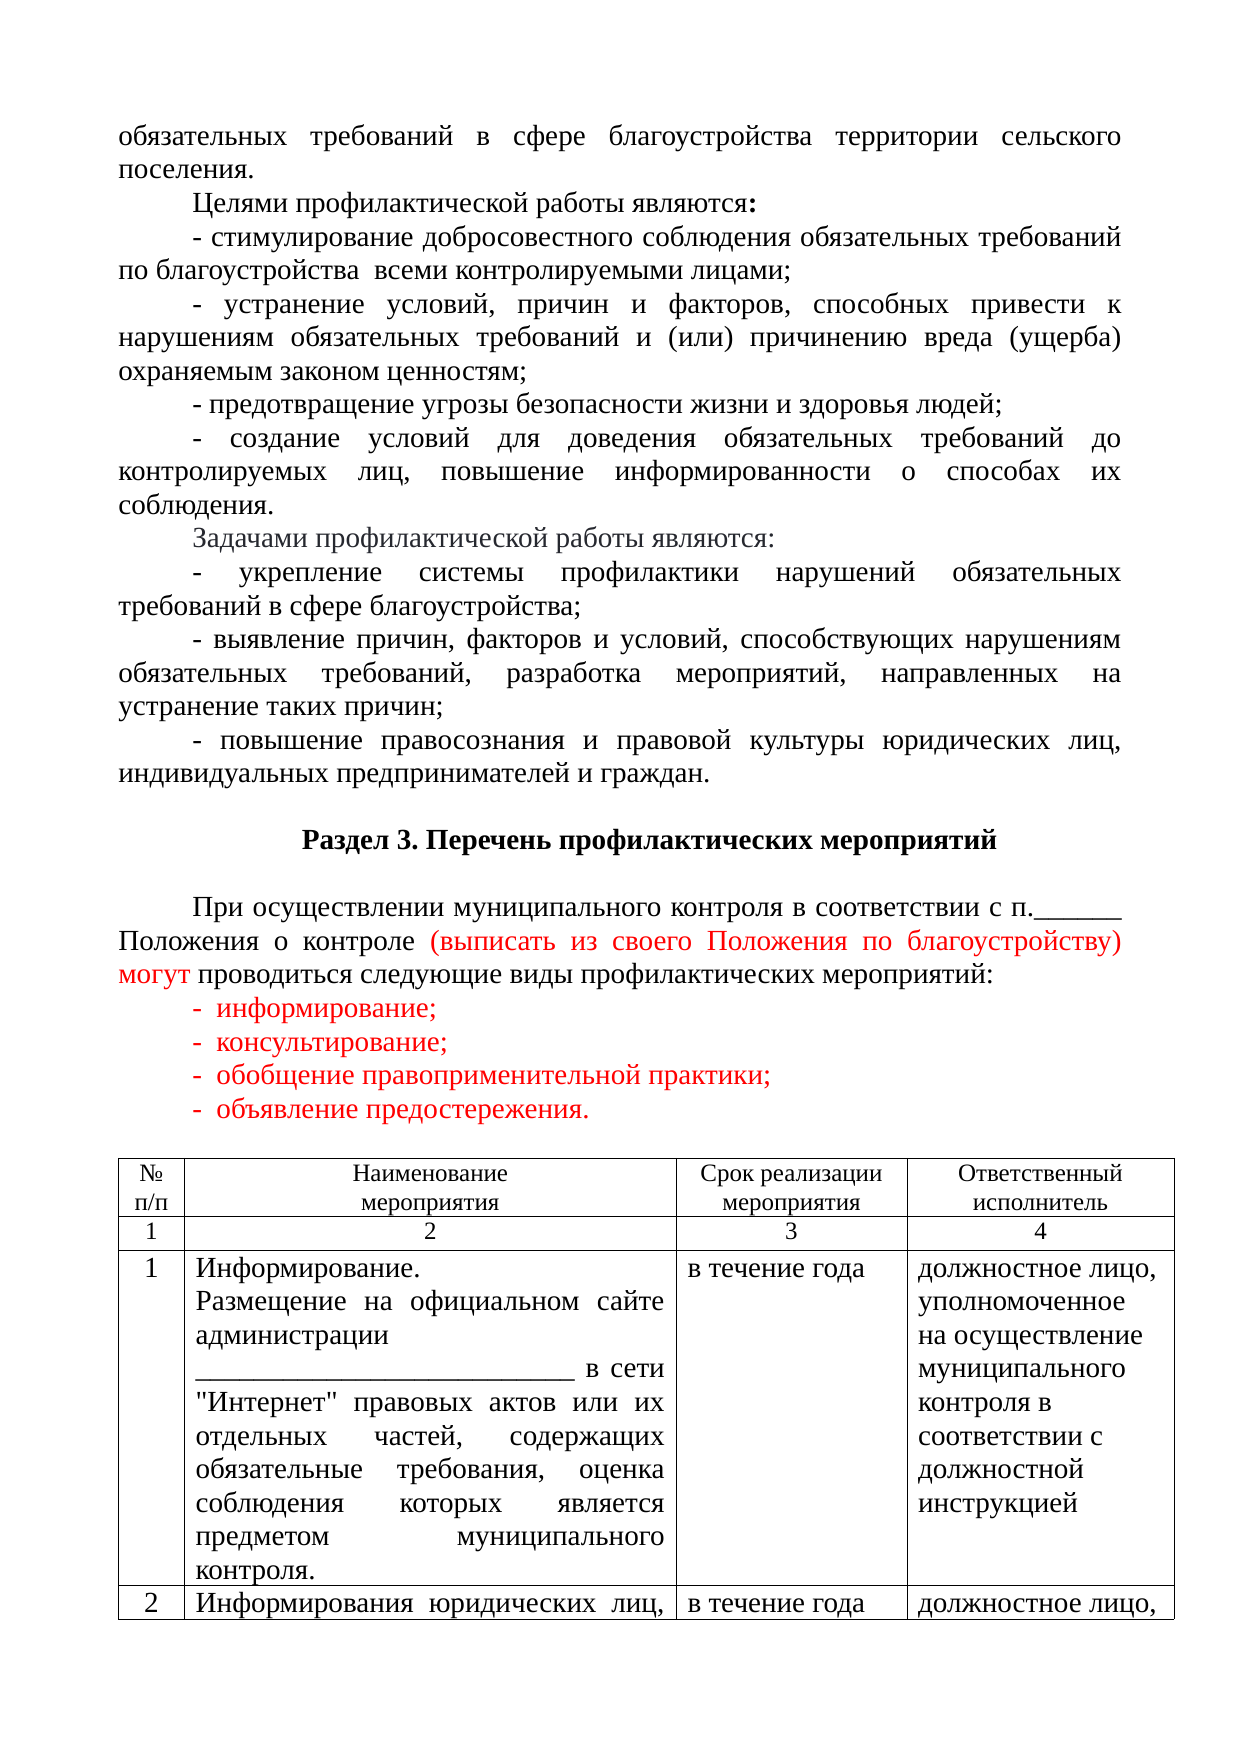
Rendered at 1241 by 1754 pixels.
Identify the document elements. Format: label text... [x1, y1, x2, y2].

table_header Срок реализации мероприятия [677, 1159, 907, 1216]
table_cell 3 [677, 1217, 907, 1250]
text Задачами профилактической работы являются: [118, 521, 1122, 554]
text - выявление причин, факторов и условий, способствующих нарушениям обязательных требований, разработка мероприятий, направленных на устранение таких причин; [118, 621, 1122, 722]
table_cell должностное лицо, уполномоченное на осуществление муниципального контроля в соответствии с должностной инструкцией [908, 1251, 1174, 1585]
table_cell 4 [908, 1217, 1174, 1250]
text Раздел 3. Перечень профилактических мероприятий [118, 822, 1122, 856]
text - информирование; [118, 990, 1122, 1024]
text Целями профилактической работы являются: [118, 185, 1122, 219]
table_header Наименование мероприятия [185, 1159, 676, 1216]
text - стимулирование добросовестного соблюдения обязательных требований по благоустройства всеми контролируемыми лицами; [118, 219, 1122, 286]
text - обобщение правоприменительной практики; [118, 1057, 1122, 1091]
table_cell 1 [119, 1251, 184, 1585]
text - устранение условий, причин и факторов, способных привести к нарушениям обязательных требований и (или) причинению вреда (ущерба) охраняемым законом ценностям; [118, 286, 1122, 386]
table_header № п/п [119, 1159, 184, 1216]
text - предотвращение угрозы безопасности жизни и здоровья людей; [118, 386, 1122, 420]
table_cell в течение года [677, 1586, 907, 1619]
text - создание условий для доведения обязательных требований до контролируемых лиц, повышение информированности о способах их соблюдения. [118, 420, 1122, 521]
table_cell Информирование. Размещение на официальном сайте администрации __________________________ в сети "Интернет" правовых актов или их отдельных частей, содержащих обязательные требования, оценка соблюдения которых является предметом муниципального контроля. [185, 1251, 676, 1585]
text обязательных требований в сфере благоустройства территории сельского поселения. [118, 118, 1122, 185]
table_cell 2 [185, 1217, 676, 1250]
text - укрепление системы профилактики нарушений обязательных требований в сфере благоустройства; [118, 554, 1122, 621]
table_cell в течение года [677, 1251, 907, 1585]
table_cell 1 [119, 1217, 184, 1250]
table_header Ответственный исполнитель [908, 1159, 1174, 1216]
text При осуществлении муниципального контроля в соответствии с п.______ Положения о контроле (выписать из своего Положения по благоустройству) могут проводиться следующие виды профилактических мероприятий: [118, 889, 1122, 990]
text - консультирование; [118, 1024, 1122, 1057]
table_cell Информирования юридических лиц, [185, 1586, 676, 1619]
text - повышение правосознания и правовой культуры юридических лиц, индивидуальных предпринимателей и граждан. [118, 722, 1122, 789]
table_cell должностное лицо, [908, 1586, 1174, 1619]
table_cell 2 [119, 1586, 184, 1619]
text - объявление предостережения. [118, 1091, 1122, 1124]
